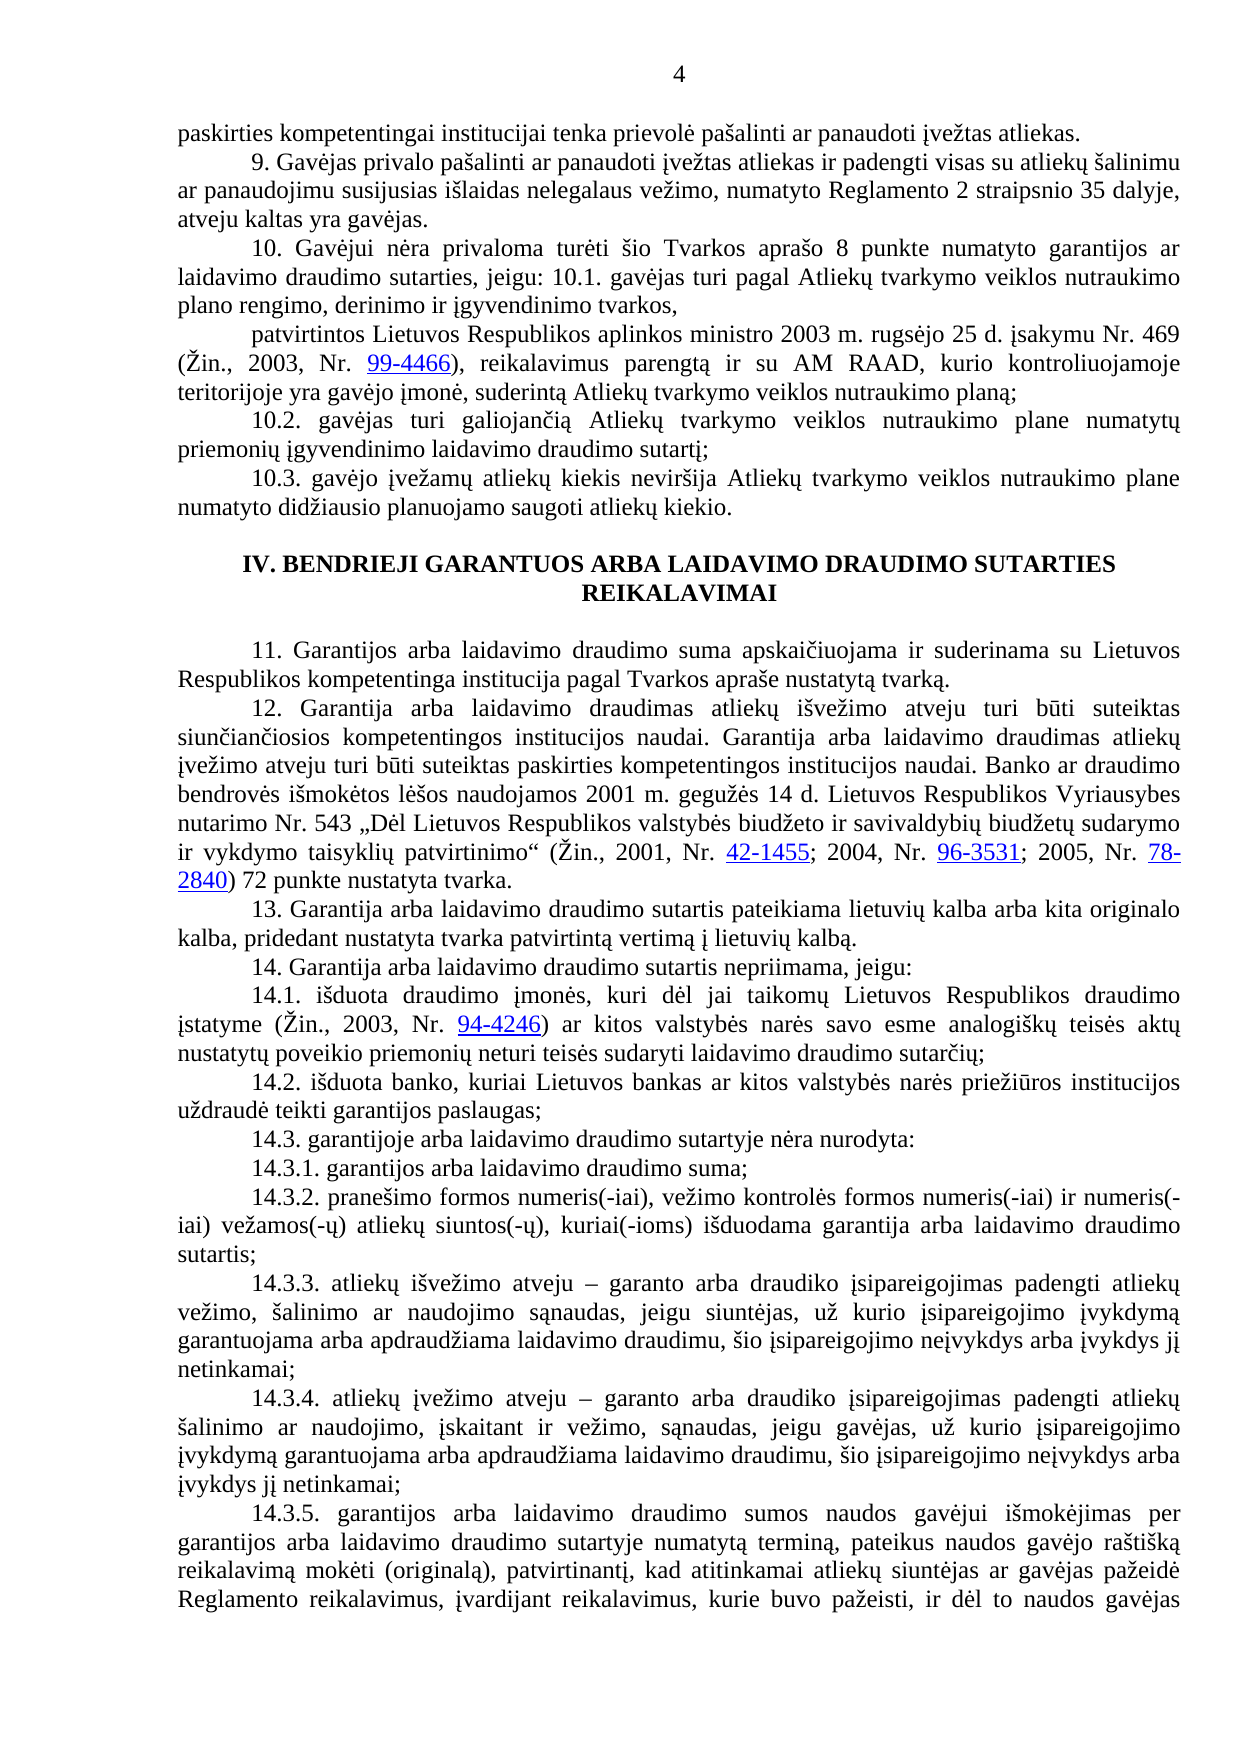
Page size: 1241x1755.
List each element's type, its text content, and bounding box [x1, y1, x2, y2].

text IV. BENDRIEJI GARANTUOS ARBA LAIDAVIMO DRAUDIMO SUTARTIES REIKALAVIMAI [177, 549, 1181, 607]
text 12. Garantija arba laidavimo draudimas atliekų išvežimo atveju turi būti suteiktas siunčiančiosios kompetentingos institucijos naudai. Garantija arba laidavimo draudimas atliekų įvežimo atveju turi būti suteiktas paskirties kompetentingos institucijos naudai. Banko ar draudimo bendrovės išmokėtos lėšos naudojamos 2001 m. gegužės 14 d. Lietuvos Respublikos Vyriausybes nutarimo Nr. 543 „Dėl Lietuvos Respublikos valstybės biudžeto ir savivaldybių biudžetų sudarymo ir vykdymo taisyklių patvirtinimo“ (Žin., 2001, Nr. 42-1455; 2004, Nr. 96-3531; 2005, Nr. 78-2840) 72 punkte nustatyta tvarka. [177, 693, 1181, 894]
text 14.3.5. garantijos arba laidavimo draudimo sumos naudos gavėjui išmokėjimas per garantijos arba laidavimo draudimo sutartyje numatytą terminą, pateikus naudos gavėjo raštišką reikalavimą mokėti (originalą), patvirtinantį, kad atitinkamai atliekų siuntėjas ar gavėjas pažeidė Reglamento reikalavimus, įvardijant reikalavimus, kurie buvo pažeisti, ir dėl to naudos gavėjas [177, 1498, 1181, 1613]
text 14.2. išduota banko, kuriai Lietuvos bankas ar kitos valstybės narės priežiūros institucijos uždraudė teikti garantijos paslaugas; [177, 1067, 1181, 1124]
text 14. Garantija arba laidavimo draudimo sutartis nepriimama, jeigu: [177, 952, 1181, 981]
text 10. Gavėjui nėra privaloma turėti šio Tvarkos aprašo 8 punkte numatyto garantijos ar laidavimo draudimo sutarties, jeigu: 10.1. gavėjas turi pagal Atliekų tvarkymo veiklos nutraukimo plano rengimo, derinimo ir įgyvendinimo tvarkos, [177, 233, 1181, 319]
text 9. Gavėjas privalo pašalinti ar panaudoti įvežtas atliekas ir padengti visas su atliekų šalinimu ar panaudojimu susijusias išlaidas nelegalaus vežimo, numatyto Reglamento 2 straipsnio 35 dalyje, atveju kaltas yra gavėjas. [177, 147, 1181, 233]
text patvirtintos Lietuvos Respublikos aplinkos ministro 2003 m. rugsėjo 25 d. įsakymu Nr. 469 (Žin., 2003, Nr. 99-4466), reikalavimus parengtą ir su AM RAAD, kurio kontroliuojamoje teritorijoje yra gavėjo įmonė, suderintą Atliekų tvarkymo veiklos nutraukimo planą; [177, 319, 1181, 406]
text 14.3.3. atliekų išvežimo atveju – garanto arba draudiko įsipareigojimas padengti atliekų vežimo, šalinimo ar naudojimo sąnaudas, jeigu siuntėjas, už kurio įsipareigojimo įvykdymą garantuojama arba apdraudžiama laidavimo draudimu, šio įsipareigojimo neįvykdys arba įvykdys jį netinkamai; [177, 1268, 1181, 1383]
text 13. Garantija arba laidavimo draudimo sutartis pateikiama lietuvių kalba arba kita originalo kalba, pridedant nustatyta tvarka patvirtintą vertimą į lietuvių kalbą. [177, 894, 1181, 952]
text 14.3. garantijoje arba laidavimo draudimo sutartyje nėra nurodyta: [177, 1124, 1181, 1153]
text 14.3.1. garantijos arba laidavimo draudimo suma; [177, 1153, 1181, 1182]
text 11. Garantijos arba laidavimo draudimo suma apskaičiuojama ir suderinama su Lietuvos Respublikos kompetentinga institucija pagal Tvarkos apraše nustatytą tvarką. [177, 636, 1181, 693]
text 14.3.2. pranešimo formos numeris(-iai), vežimo kontrolės formos numeris(-iai) ir numeris(-iai) vežamos(-ų) atliekų siuntos(-ų), kuriai(-ioms) išduodama garantija arba laidavimo draudimo sutartis; [177, 1182, 1181, 1268]
text paskirties kompetentingai institucijai tenka prievolė pašalinti ar panaudoti įvežtas atliekas. [177, 118, 1181, 147]
text 14.1. išduota draudimo įmonės, kuri dėl jai taikomų Lietuvos Respublikos draudimo įstatyme (Žin., 2003, Nr. 94-4246) ar kitos valstybės narės savo esme analogiškų teisės aktų nustatytų poveikio priemonių neturi teisės sudaryti laidavimo draudimo sutarčių; [177, 981, 1181, 1067]
text 10.2. gavėjas turi galiojančią Atliekų tvarkymo veiklos nutraukimo plane numatytų priemonių įgyvendinimo laidavimo draudimo sutartį; [177, 406, 1181, 463]
text 10.3. gavėjo įvežamų atliekų kiekis neviršija Atliekų tvarkymo veiklos nutraukimo plane numatyto didžiausio planuojamo saugoti atliekų kiekio. [177, 463, 1181, 521]
text 14.3.4. atliekų įvežimo atveju – garanto arba draudiko įsipareigojimas padengti atliekų šalinimo ar naudojimo, įskaitant ir vežimo, sąnaudas, jeigu gavėjas, už kurio įsipareigojimo įvykdymą garantuojama arba apdraudžiama laidavimo draudimu, šio įsipareigojimo neįvykdys arba įvykdys jį netinkamai; [177, 1383, 1181, 1498]
